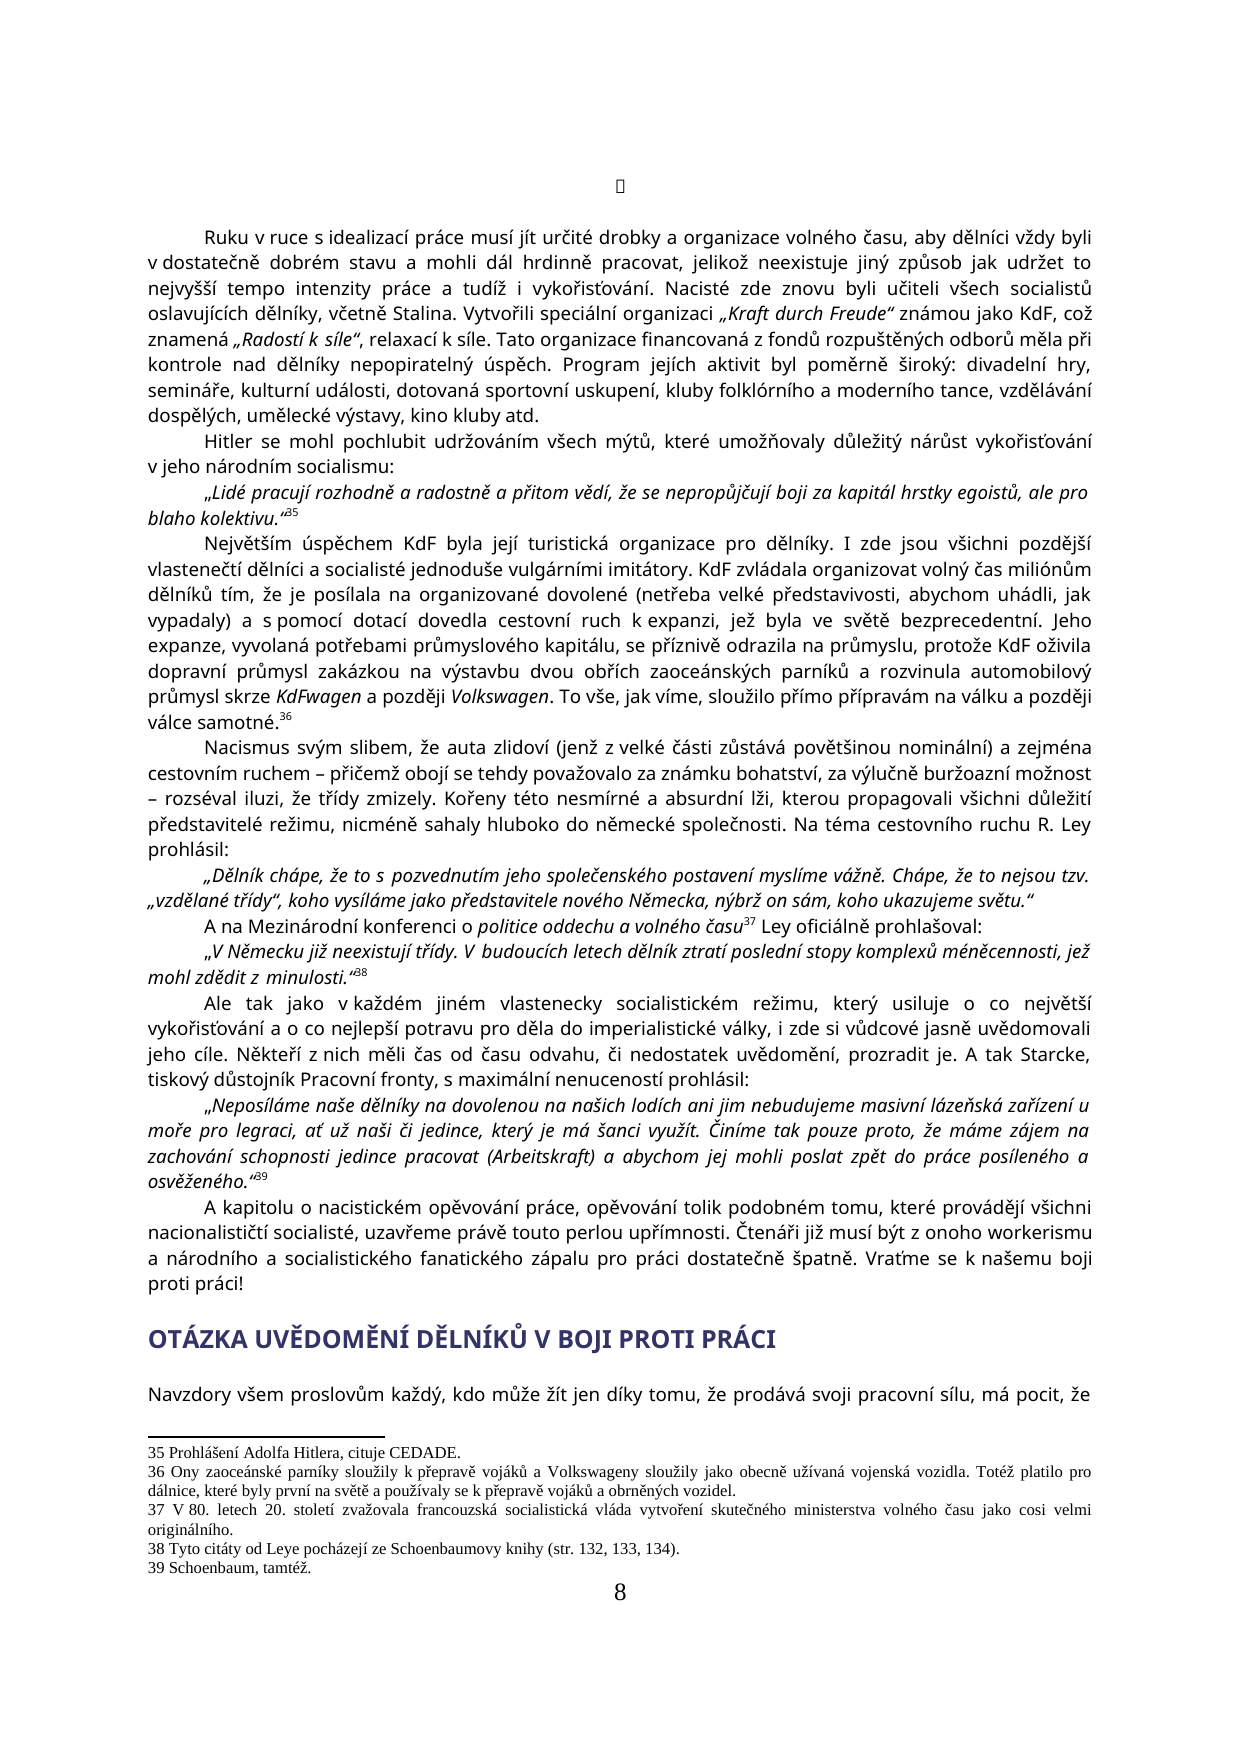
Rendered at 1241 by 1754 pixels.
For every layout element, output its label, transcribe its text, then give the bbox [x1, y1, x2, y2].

text Tyto citáty od Leye pocházejí ze Schoenbaumovy knihy (str. 132, 133, 134). [148, 1538, 1093, 1558]
text Hitler se mohl pochlubit udržováním všech mýtů, které umožňovaly důležitý nárůst vykořisťování v jeho národním socialismu: [148, 428, 1093, 479]
text „Dělník chápe, že to s pozvednutím jeho společenského postavení myslíme vážně. Chápe, že to nejsou tzv. „vzdělané třídy“, koho vysíláme jako představitele nového Německa, nýbrž on sám, koho ukazujeme světu.“ [148, 862, 1093, 913]
text  [148, 173, 1093, 199]
text „V Německu již neexistují třídy. V budoucích letech dělník ztratí poslední stopy komplexů méněcennosti, jež mohl zdědit z minulosti.“ [148, 939, 1093, 990]
text „Lidé pracují rozhodně a radostně a přitom vědí, že se nepropůjčují boji za kapitál hrstky egoistů, ale pro blaho kolektivu.“ [148, 479, 1093, 530]
text Nacismus svým slibem, že auta zlidoví (jenž z velké části zůstává povětšinou nominální) a zejména cestovním ruchem – přičemž obojí se tehdy považovalo za známku bohatství, za výlučně buržoazní možnost – rozséval iluzi, že třídy zmizely. Kořeny této nesmírné a absurdní lži, kterou propagovali všichni důležití představitelé režimu, nicméně sahaly hluboko do německé společnosti. Na téma cestovního ruchu R. Ley prohlásil: [148, 734, 1093, 862]
text V 80. letech 20. století zvažovala francouzská socialistická vláda vytvoření skutečného ministerstva volného času jako cosi velmi originálního. [148, 1500, 1093, 1538]
text Ruku v ruce s idealizací práce musí jít určité drobky a organizace volného času, aby dělníci vždy byli v dostatečně dobrém stavu a mohli dál hrdinně pracovat, jelikož neexistuje jiný způsob jak udržet to nejvyšší tempo intenzity práce a tudíž i vykořisťování. Nacisté zde znovu byli učiteli všech socialistů oslavujících dělníky, včetně Stalina. Vytvořili speciální organizaci „Kraft durch Freude“ známou jako KdF, což znamená „Radostí k síle“, relaxací k síle. Tato organizace financovaná z fondů rozpuštěných odborů měla při kontrole nad dělníky nepopiratelný úspěch. Program jejích aktivit byl poměrně široký: divadelní hry, semináře, kulturní události, dotovaná sportovní uskupení, kluby folklórního a moderního tance, vzdělávání dospělých, umělecké výstavy, kino kluby atd. [148, 224, 1093, 428]
text Schoenbaum, tamtéž. [148, 1558, 1093, 1577]
text Ale tak jako v každém jiném vlastenecky socialistickém režimu, který usiluje o co největší vykořisťování a o co nejlepší potravu pro děla do imperialistické války, i zde si vůdcové jasně uvědomovali jeho cíle. Někteří z nich měli čas od času odvahu, či nedostatek uvědomění, prozradit je. A tak Starcke, tiskový důstojník Pracovní fronty, s maximální nenuceností prohlásil: [148, 990, 1093, 1092]
text Navzdory všem proslovům každý, kdo může žít jen díky tomu, že prodává svoji pracovní sílu, má pocit, že [148, 1381, 1093, 1407]
text „Neposíláme naše dělníky na dovolenou na našich lodích ani jim nebudujeme masivní lázeňská zařízení u moře pro legraci, ať už naši či jedince, který je má šanci využít. Činíme tak pouze proto, že máme zájem na zachování schopnosti jedince pracovat (Arbeitskraft) a abychom jej mohli poslat zpět do práce posíleného a osvěženého.“ [148, 1092, 1093, 1194]
text Ony zaoceánské parníky sloužily k přepravě vojáků a Volkswageny sloužily jako obecně užívaná vojenská vozidla. Totéž platilo pro dálnice, které byly první na světě a používaly se k přepravě vojáků a obrněných vozidel. [148, 1462, 1093, 1500]
text Prohlášení Adolfa Hitlera, cituje CEDADE. [148, 1443, 1093, 1462]
text OTÁZKA UVĚDOMĚNÍ DĚLNÍKŮ V BOJI PROTI PRÁCI [148, 1322, 1093, 1356]
text Největším úspěchem KdF byla její turistická organizace pro dělníky. I zde jsou všichni pozdější vlastenečtí dělníci a socialisté jednoduše vulgárními imitátory. KdF zvládala organizovat volný čas miliónům dělníků tím, že je posílala na organizované dovolené (netřeba velké představivosti, abychom uhádli, jak vypadaly) a s pomocí dotací dovedla cestovní ruch k expanzi, jež byla ve světě bezprecedentní. Jeho expanze, vyvolaná potřebami průmyslového kapitálu, se příznivě odrazila na průmyslu, protože KdF oživila dopravní průmysl zakázkou na výstavbu dvou obřích zaoceánských parníků a rozvinula automobilový průmysl skrze KdFwagen a později Volkswagen. To vše, jak víme, sloužilo přímo přípravám na válku a později válce samotné. [148, 530, 1093, 734]
text A na Mezinárodní konferenci o politice oddechu a volného času Ley oficiálně prohlašoval: [148, 913, 1093, 939]
text A kapitolu o nacistickém opěvování práce, opěvování tolik podobném tomu, které provádějí všichni nacionalističtí socialisté, uzavřeme právě touto perlou upřímnosti. Čtenáři již musí být z onoho workerismu a národního a socialistického fanatického zápalu pro práci dostatečně špatně. Vraťme se k našemu boji proti práci! [148, 1194, 1093, 1296]
